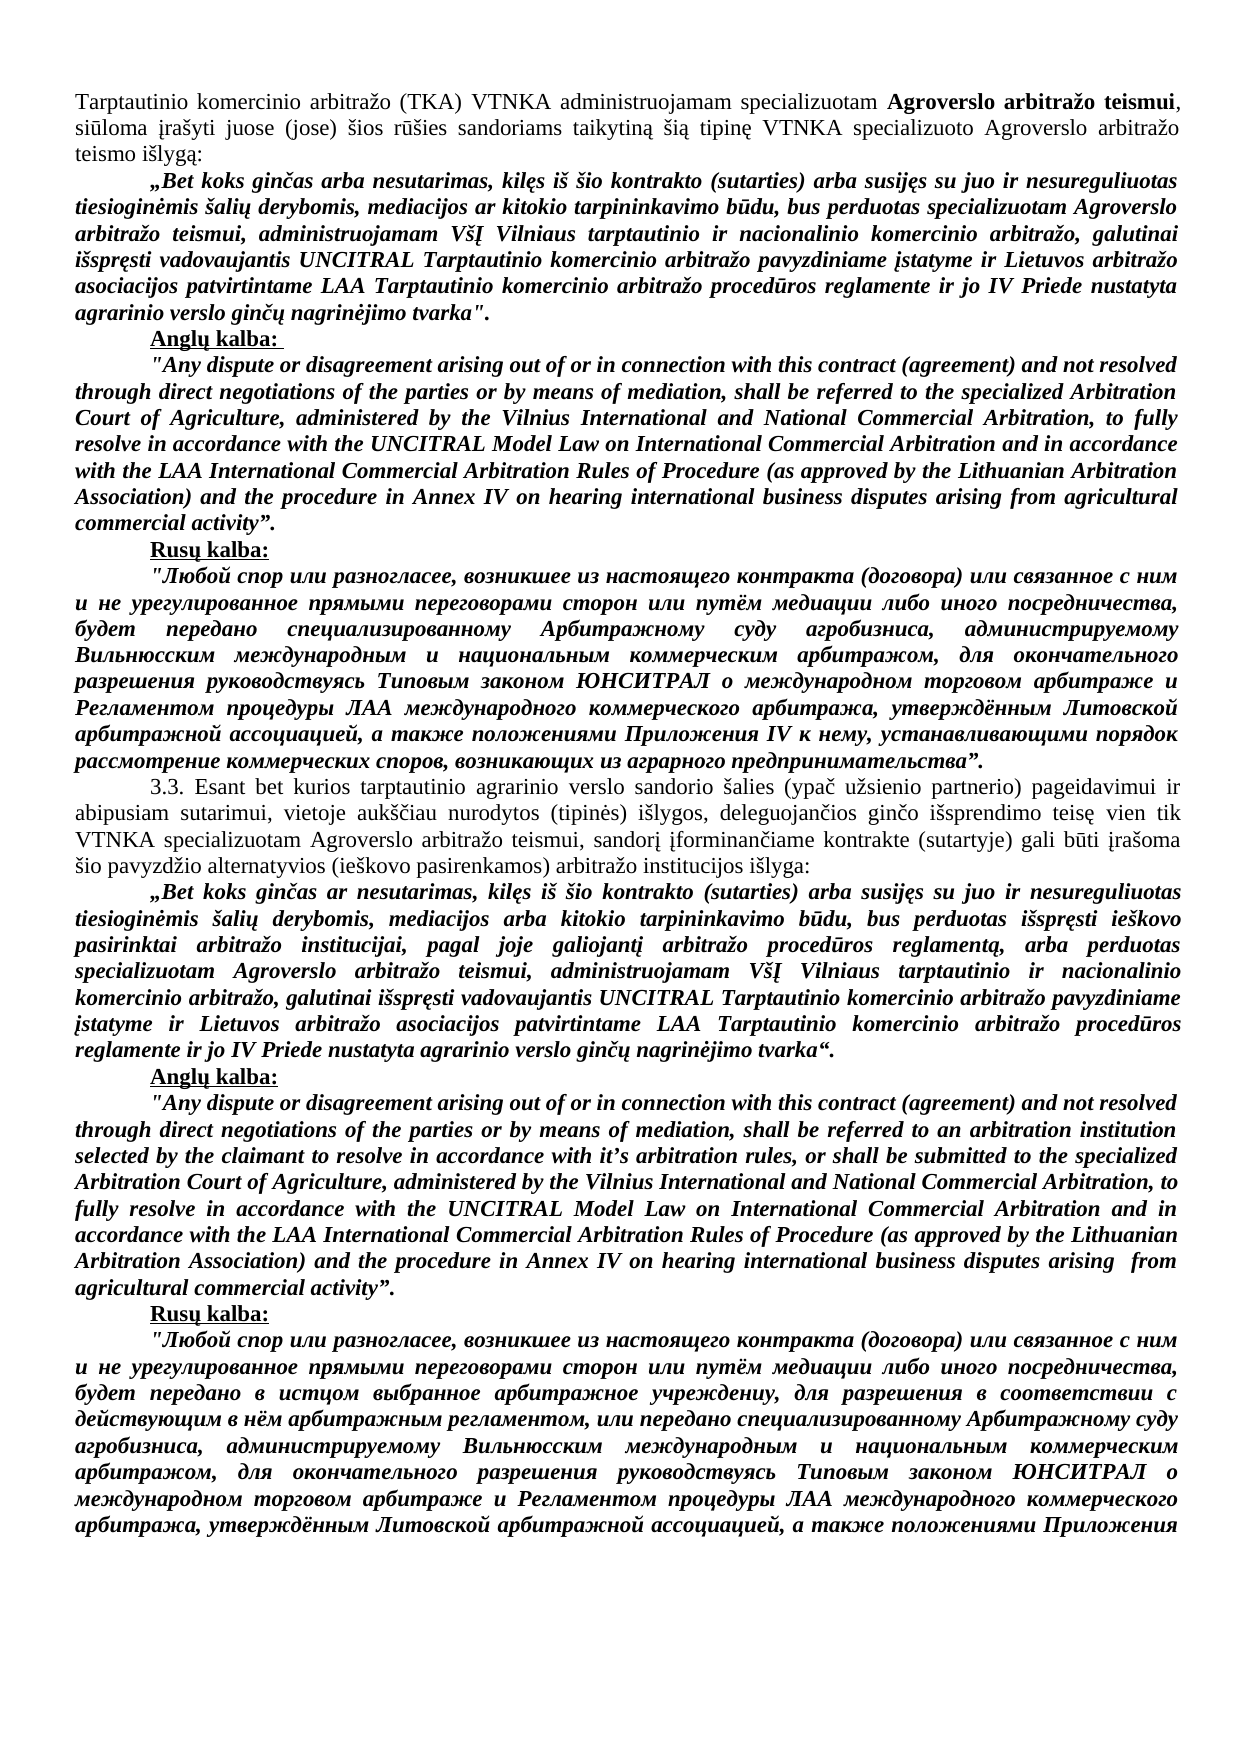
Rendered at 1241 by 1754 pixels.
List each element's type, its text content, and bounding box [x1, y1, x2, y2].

text "Любой спор или разногласее, возникшее из настоящего контракта (договора) или связанное с ним и не урегулированное прямыми переговорами сторон или путём медиации либо иного посредничества, будет передано специализированному Арбитражному суду агробизниса, администрируемому Вильнюсским международным и национальным коммерческим арбитражом, для окончательного разрешения руководствуясь Типовым законом ЮНСИТРАЛ о международном торговом арбитраже и Регламентом процедуры ЛАА международного коммерческого арбитража, утверждённым Литовской арбитражной ассоциацией, а также положениями Приложения IV к нему, устанавливающими порядок рассмотрение коммерческих споров, возникающих из аграрного предпринимательства”. [75, 562, 1181, 773]
text „Bet koks ginčas arba nesutarimas, kilęs iš šio kontrakto (sutarties) arba susijęs su juo ir nesureguliuotas tiesioginėmis šalių derybomis, mediacijos ar kitokio tarpininkavimo būdu, bus perduotas specializuotam Agroverslo arbitražo teismui, administruojamam VšĮ Vilniaus tarptautinio ir nacionalinio komercinio arbitražo, galutinai išspręsti vadovaujantis UNCITRAL Tarptautinio komercinio arbitražo pavyzdiniame įstatyme ir Lietuvos arbitražo asociacijos patvirtintame LAA Tarptautinio komercinio arbitražo procedūros reglamente ir jo IV Priede nustatyta agrarinio verslo ginčų nagrinėjimo tvarka". [75, 167, 1181, 325]
text Rusų kalba: [75, 536, 1181, 562]
text „Bet koks ginčas ar nesutarimas, kilęs iš šio kontrakto (sutarties) arba susijęs su juo ir nesureguliuotas tiesioginėmis šalių derybomis, mediacijos arba kitokio tarpininkavimo būdu, bus perduotas išspręsti ieškovo pasirinktai arbitražo institucijai, pagal joje galiojantį arbitražo procedūros reglamentą, arba perduotas specializuotam Agroverslo arbitražo teismui, administruojamam VšĮ Vilniaus tarptautinio ir nacionalinio komercinio arbitražo, galutinai išspręsti vadovaujantis UNCITRAL Tarptautinio komercinio arbitražo pavyzdiniame įstatyme ir Lietuvos arbitražo asociacijos patvirtintame LAA Tarptautinio komercinio arbitražo procedūros reglamente ir jo IV Priede nustatyta agrarinio verslo ginčų nagrinėjimo tvarka“. [75, 878, 1181, 1063]
text "Any dispute or disagreement arising out of or in connection with this contract (agreement) and not resolved through direct negotiations of the parties or by means of mediation, shall be referred to an arbitration institution selected by the claimant to resolve in accordance with it’s arbitration rules, or shall be submitted to the specialized Arbitration Court of Agriculture, administered by the Vilnius International and National Commercial Arbitration, to fully resolve in accordance with the UNCITRAL Model Law on International Commercial Arbitration and in accordance with the LAA International Commercial Arbitration Rules of Procedure (as approved by the Lithuanian Arbitration Association) and the procedure in Annex IV on hearing international business disputes arising from agricultural commercial activity”. [75, 1089, 1181, 1300]
text Anglų kalba: [75, 1063, 1181, 1089]
text 3.3. Esant bet kurios tarptautinio agrarinio verslo sandorio šalies (ypač užsienio partnerio) pageidavimui ir abipusiam sutarimui, vietoje aukščiau nurodytos (tipinės) išlygos, deleguojančios ginčo išsprendimo teisę vien tik VTNKA specializuotam Agroverslo arbitražo teismui, sandorį įforminančiame kontrakte (sutartyje) gali būti įrašoma šio pavyzdžio alternatyvios (ieškovo pasirenkamos) arbitražo institucijos išlyga: [75, 773, 1181, 878]
text "Any dispute or disagreement arising out of or in connection with this contract (agreement) and not resolved through direct negotiations of the parties or by means of mediation, shall be referred to the specialized Arbitration Court of Agriculture, administered by the Vilnius International and National Commercial Arbitration, to fully resolve in accordance with the UNCITRAL Model Law on International Commercial Arbitration and in accordance with the LAA International Commercial Arbitration Rules of Procedure (as approved by the Lithuanian Arbitration Association) and the procedure in Annex IV on hearing international business disputes arising from agricultural commercial activity”. [75, 351, 1181, 536]
text Anglų kalba: [75, 325, 1181, 351]
text Tarptautinio komercinio arbitražo (TKA) VTNKA administruojamam specializuotam Agroverslo arbitražo teismui, siūloma įrašyti juose (jose) šios rūšies sandoriams taikytiną šią tipinę VTNKA specializuoto Agroverslo arbitražo teismo išlygą: [75, 88, 1181, 167]
text Rusų kalba: [75, 1300, 1181, 1326]
text "Любой спор или разногласeе, возникшее из настоящего контракта (договора) или связанное с ним и не урегулированное прямыми переговорами сторон или путём медиации либо иного посредничества, будет передано в истцом выбранное арбитражное учреждениу, для разрешения в соответствии с действующим в нём арбитражным регламентом, или передано специализированному Арбитражному суду агробизниса, администрируемому Вильнюсским международным и национальным коммерческим арбитражом, для окончательного разрешения руководствуясь Типовым законом ЮНСИТРАЛ о международном торговом арбитраже и Регламентом процедуры ЛАА международного коммерческого арбитража, утверждённым Литовской арбитражной ассоциацией, а также положениями Приложения [75, 1326, 1181, 1537]
